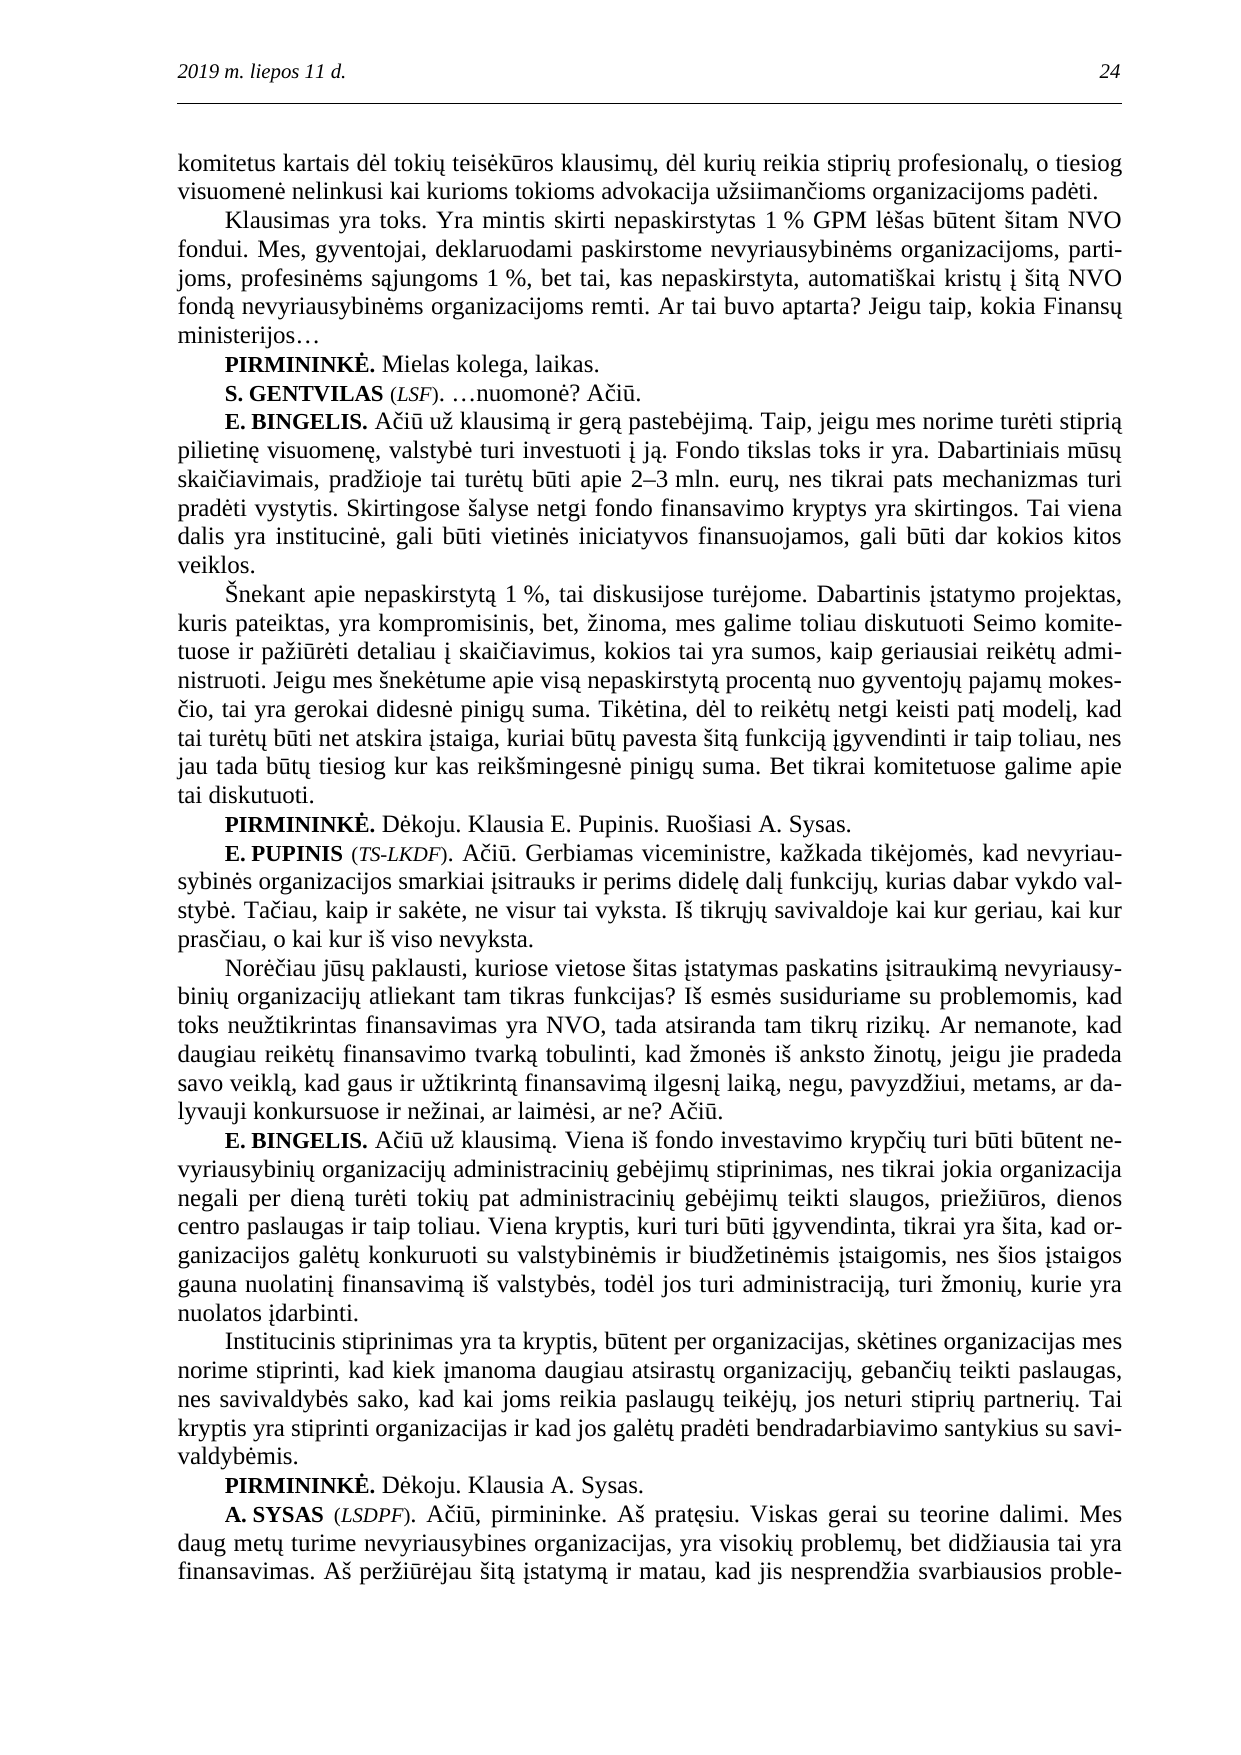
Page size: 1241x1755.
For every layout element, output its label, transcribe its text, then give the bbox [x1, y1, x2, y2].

text PIRMININKĖ. Mie­las ko­le­ga, lai­kas. [177, 349, 1122, 378]
text ko­mi­te­tus kar­tais dėl to­kių tei­sė­kū­ros klau­si­mų, dėl ku­rių rei­kia stip­rių pro­fe­sio­na­lų, o tie­siog vi­suo­me­nė ne­lin­ku­si kai ku­rioms to­kioms ad­vo­ka­ci­ja už­si­i­man­čioms or­ga­ni­za­ci­joms pa­dė­ti. [177, 148, 1122, 205]
text No­rė­čiau jū­sų pa­klaus­ti, ku­rio­se vie­to­se ši­tas įsta­ty­mas pa­ska­tins įsi­trau­ki­mą ne­vy­riau­sy­bi­nių or­ga­ni­za­ci­jų at­lie­kant tam tik­ras funk­ci­jas? Iš es­mės su­si­du­ria­me su pro­ble­mo­mis, kad toks ne­už­tik­rin­tas fi­nan­sa­vi­mas yra NVO, ta­da at­si­ran­da tam tik­rų ri­zi­kų. Ar ne­ma­no­te, kad dau­giau rei­kė­tų fi­nan­sa­vi­mo tvar­ką to­bu­lin­ti, kad žmo­nės iš anks­to ži­no­tų, jei­gu jie pra­de­da sa­vo veik­lą, kad gaus ir už­tik­rin­tą fi­nan­sa­vi­mą il­ges­nį lai­ką, ne­gu, pa­vyz­džiui, me­tams, ar da­ly­vau­ji kon­kur­suo­se ir ne­ži­nai, ar lai­mė­si, ar ne? Ačiū. [177, 953, 1122, 1125]
text E. PUPINIS (TS-LKDF). Ačiū. Ger­bia­mas vi­ce­mi­nist­re, kaž­ka­da ti­kė­jo­mės, kad ne­vy­riau­sy­bi­nės or­ga­ni­za­ci­jos smar­kiai įsi­trauks ir pe­rims di­de­lę da­lį funk­ci­jų, ku­rias da­bar vyk­do val­s­ty­bė. Ta­čiau, kaip ir sa­kė­te, ne vi­sur tai vyks­ta. Iš tik­rų­jų sa­vi­val­do­je kai kur ge­riau, kai kur pra­s­čiau, o kai kur iš vi­so ne­vyks­ta. [177, 838, 1122, 953]
text E. BINGELIS. Ačiū už klau­si­mą ir ge­rą pa­ste­bė­ji­mą. Taip, jei­gu mes no­ri­me tu­rė­ti stip­rią pi­lie­ti­nę vi­suo­me­nę, vals­ty­bė tu­ri in­ves­tuo­ti į ją. Fon­do tiks­las toks ir yra. Da­bar­ti­niais mū­sų skai­čia­vi­mais, pra­džio­je tai tu­rė­tų bū­ti apie 2–3 mln. eu­rų, nes tik­rai pats me­cha­niz­mas tu­ri pra­dė­ti vys­ty­tis. Skir­tin­go­se ša­ly­se net­gi fon­do fi­nan­sa­vi­mo kryp­tys yra skir­tin­gos. Tai vie­na da­lis yra ins­ti­tu­ci­nė, ga­li bū­ti vie­ti­nės ini­cia­ty­vos fi­nan­suo­ja­mos, ga­li bū­ti dar ko­kios ki­tos veik­los. [177, 406, 1122, 579]
text PIRMININKĖ. Dė­ko­ju. Klau­sia A. Sy­sas. [177, 1470, 1122, 1499]
text A. SYSAS (LSDPF). Ačiū, pir­mi­nin­ke. Aš pra­tę­siu. Vis­kas ge­rai su te­ori­ne da­li­mi. Mes daug me­tų tu­ri­me ne­vy­riau­sy­bi­nes or­ga­ni­za­ci­jas, yra vi­so­kių pro­ble­mų, bet di­džiau­sia tai yra fi­nan­sa­vi­mas. Aš per­žiū­rė­jau ši­tą įsta­ty­mą ir ma­tau, kad jis ne­spren­džia svar­biau­sios pro­ble­ [177, 1499, 1122, 1585]
text Ins­ti­tu­ci­nis stip­ri­ni­mas yra ta kryp­tis, bū­tent per or­ga­ni­za­ci­jas, skė­ti­nes or­ga­ni­za­ci­jas mes no­ri­me stip­rin­ti, kad kiek įma­no­ma dau­giau at­si­ras­tų or­ga­ni­za­ci­jų, ge­ban­čių teik­ti pa­slau­gas, nes sa­vi­val­dy­bės sa­ko, kad kai joms rei­kia pa­slau­gų tei­kė­jų, jos ne­tu­ri stip­rių part­ne­rių. Tai kryp­tis yra stip­rin­ti or­ga­ni­za­ci­jas ir kad jos ga­lė­tų pra­dė­ti ben­dra­dar­bia­vi­mo san­ty­kius su sa­vi­val­dy­bė­mis. [177, 1326, 1122, 1470]
text E. BINGELIS. Ačiū už klau­si­mą. Vie­na iš fon­do in­ves­ta­vi­mo kryp­čių tu­ri bū­ti bū­tent ne­vy­riau­sy­bi­nių or­ga­ni­za­ci­jų ad­mi­nist­ra­ci­nių ge­bė­ji­mų stip­ri­ni­mas, nes tik­rai jo­kia or­ga­ni­za­ci­ja ne­ga­li per die­ną tu­rė­ti to­kių pat ad­mi­nist­ra­ci­nių ge­bė­ji­mų teik­ti slau­gos, prie­žiū­ros, die­nos cen­tro pa­slau­gas ir taip to­liau. Vie­na kryp­tis, ku­ri tu­ri bū­ti įgy­ven­din­ta, tik­rai yra ši­ta, kad or­ga­ni­za­ci­jos ga­lė­tų kon­ku­ruo­ti su vals­ty­bi­nė­mis ir biu­dže­ti­nė­mis įstai­go­mis, nes šios įstai­gos gau­na nuo­la­ti­nį fi­nan­sa­vi­mą iš vals­ty­bės, to­dėl jos tu­ri ad­mi­nist­ra­ci­ją, tu­ri žmo­nių, ku­rie yra nuo­la­tos įdar­bin­ti. [177, 1125, 1122, 1326]
text S. GENTVILAS (LSF). …nuo­mo­nė? Ačiū. [177, 378, 1122, 406]
text Šne­kant apie ne­pa­skirs­ty­tą 1 %, tai dis­ku­si­jo­se tu­rė­jo­me. Da­bar­ti­nis įsta­ty­mo pro­jek­tas, ku­ris pa­teik­tas, yra kom­pro­mi­si­nis, bet, ži­no­ma, mes ga­li­me to­liau dis­ku­tuo­ti Sei­mo ko­mi­te­tuo­se ir pa­žiū­rė­ti de­ta­liau į skai­čia­vi­mus, ko­kios tai yra su­mos, kaip ge­riau­siai rei­kė­tų ad­mi­nist­ruo­ti. Jei­gu mes šne­kė­tu­me apie vi­są ne­pa­skirs­ty­tą pro­cen­tą nuo gy­ven­to­jų pa­ja­mų mo­kes­čio, tai yra ge­ro­kai di­des­nė pi­ni­gų su­ma. Ti­kė­ti­na, dėl to rei­kė­tų net­gi keis­ti pa­tį mo­de­lį, kad tai tu­rė­tų bū­ti net at­ski­ra įstai­ga, ku­riai bū­tų pa­ves­ta ši­tą funk­ci­ją įgy­ven­din­ti ir taip to­liau, nes jau ta­da bū­tų tie­siog kur kas reikš­min­ges­nė pi­ni­gų su­ma. Bet tik­rai ko­mi­te­tuo­se ga­li­me apie tai dis­ku­tuo­ti. [177, 579, 1122, 809]
text Klau­si­mas yra toks. Yra min­tis skir­ti ne­pa­skirs­ty­tas 1 % GPM lė­šas bū­tent ši­tam NVO fon­dui. Mes, gy­ven­to­jai, de­kla­ruo­da­mi pa­skirs­to­me ne­vy­riau­sy­bi­nėms or­ga­ni­za­ci­joms, par­ti­joms, pro­fe­si­nėms są­jun­goms 1 %, bet tai, kas ne­pa­skirs­ty­ta, au­to­ma­tiš­kai kris­tų į ši­tą NVO fon­dą ne­vy­riau­sy­bi­nėms or­ga­ni­za­ci­joms rem­ti. Ar tai bu­vo ap­tar­ta? Jei­gu taip, ko­kia Fi­nan­sų mi­nis­te­ri­jos… [177, 205, 1122, 349]
text PIRMININKĖ. Dė­ko­ju. Klau­sia E. Pu­pi­nis. Ruo­šia­si A. Sy­sas. [177, 809, 1122, 838]
